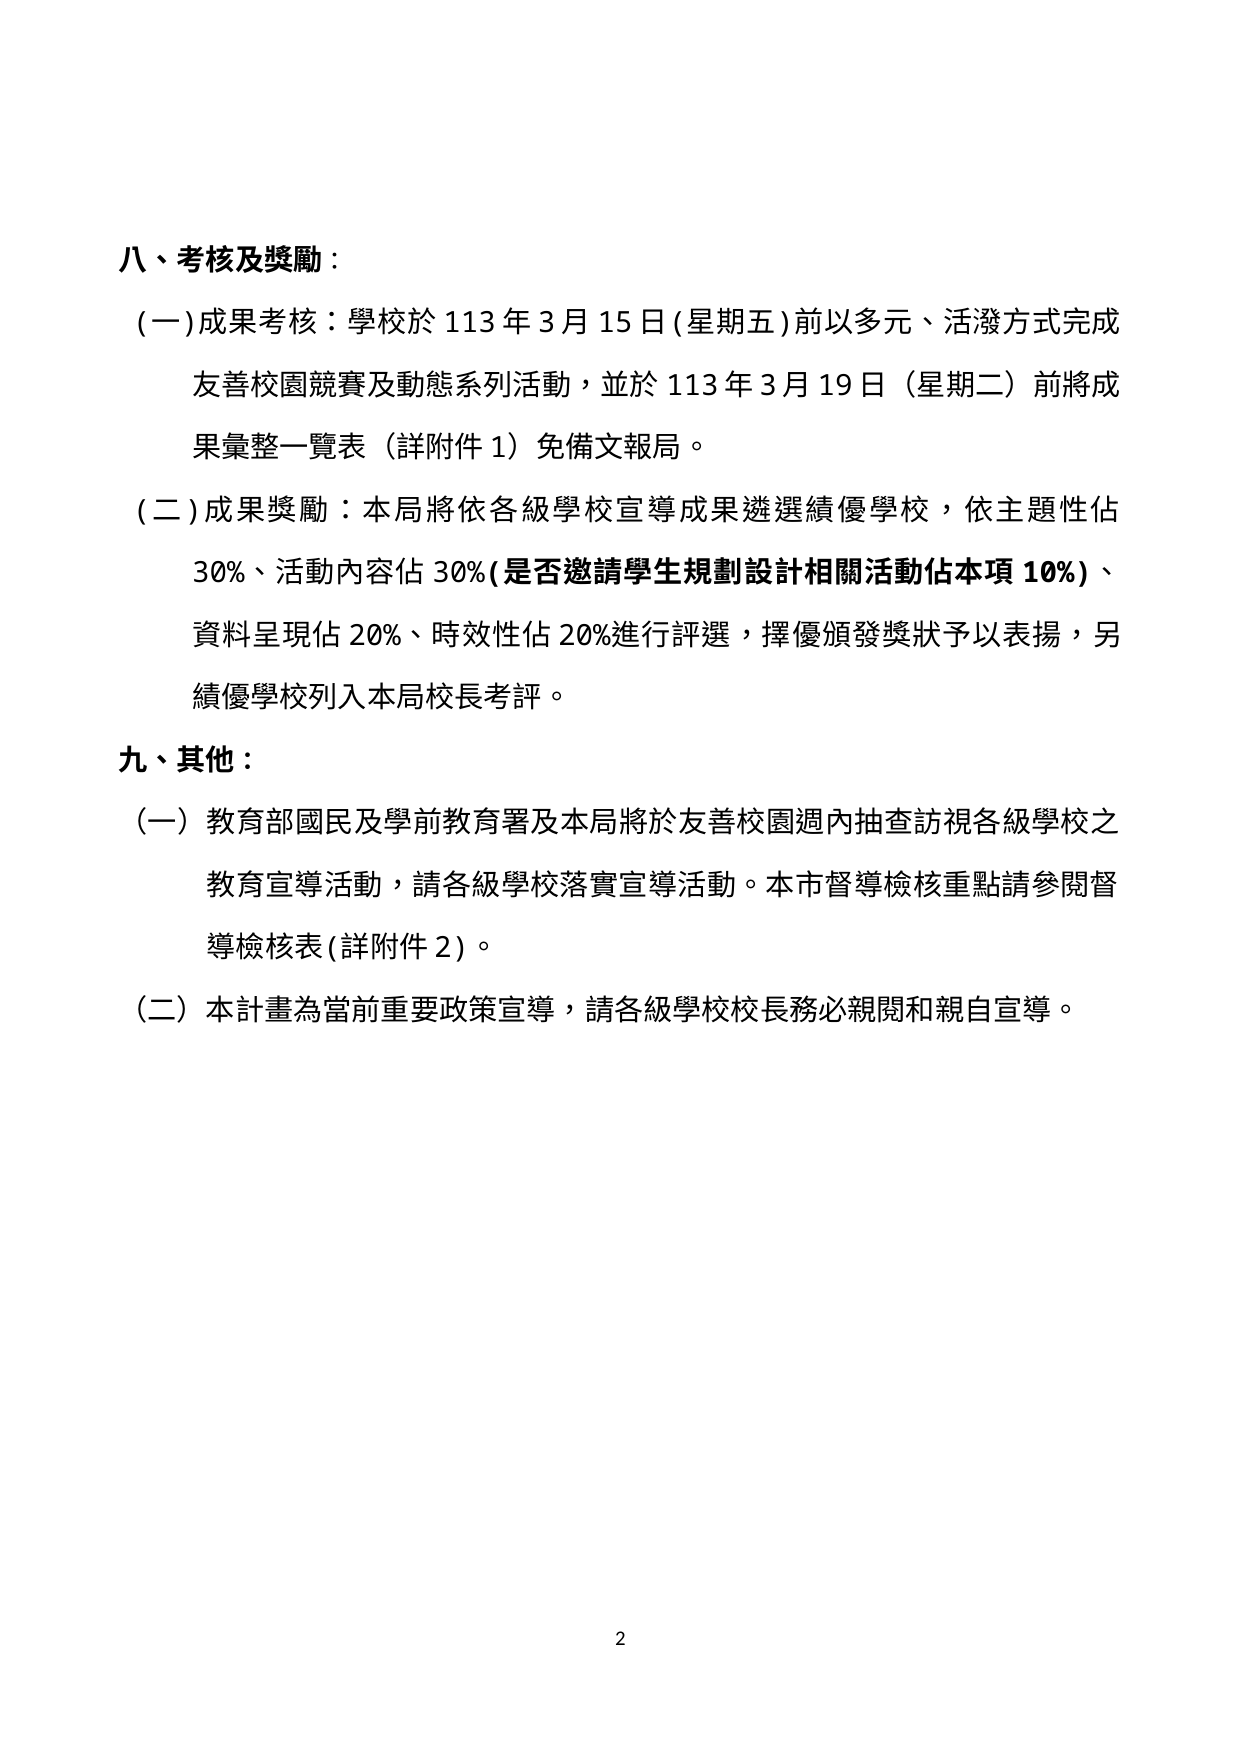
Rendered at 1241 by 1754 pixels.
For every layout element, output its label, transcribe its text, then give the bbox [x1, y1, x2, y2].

text 九、其他： [118, 716, 1122, 778]
text (一)成果考核：學校於113年3月15日(星期五)前以多元、活潑方式完成友善校園競賽及動態系列活動，並於113年3月19日（星期二）前將成果彙整一覽表（詳附件1）免備文報局。 [133, 278, 1122, 466]
text （二）本計畫為當前重要政策宣導，請各級學校校長務必親閱和親自宣導。 [118, 966, 1122, 1028]
text 八、考核及獎勵： [118, 216, 1122, 278]
text (二)成果獎勵：本局將依各級學校宣導成果遴選績優學校，依主題性佔30%、活動內容佔30%(是否邀請學生規劃設計相關活動佔本項10%)、資料呈現佔20%、時效性佔20%進行評選，擇優頒發獎狀予以表揚，另績優學校列入本局校長考評。 [133, 466, 1122, 716]
text （一）教育部國民及學前教育署及本局將於友善校園週內抽查訪視各級學校之教育宣導活動，請各級學校落實宣導活動。本市督導檢核重點請參閱督導檢核表(詳附件2)。 [118, 778, 1122, 966]
